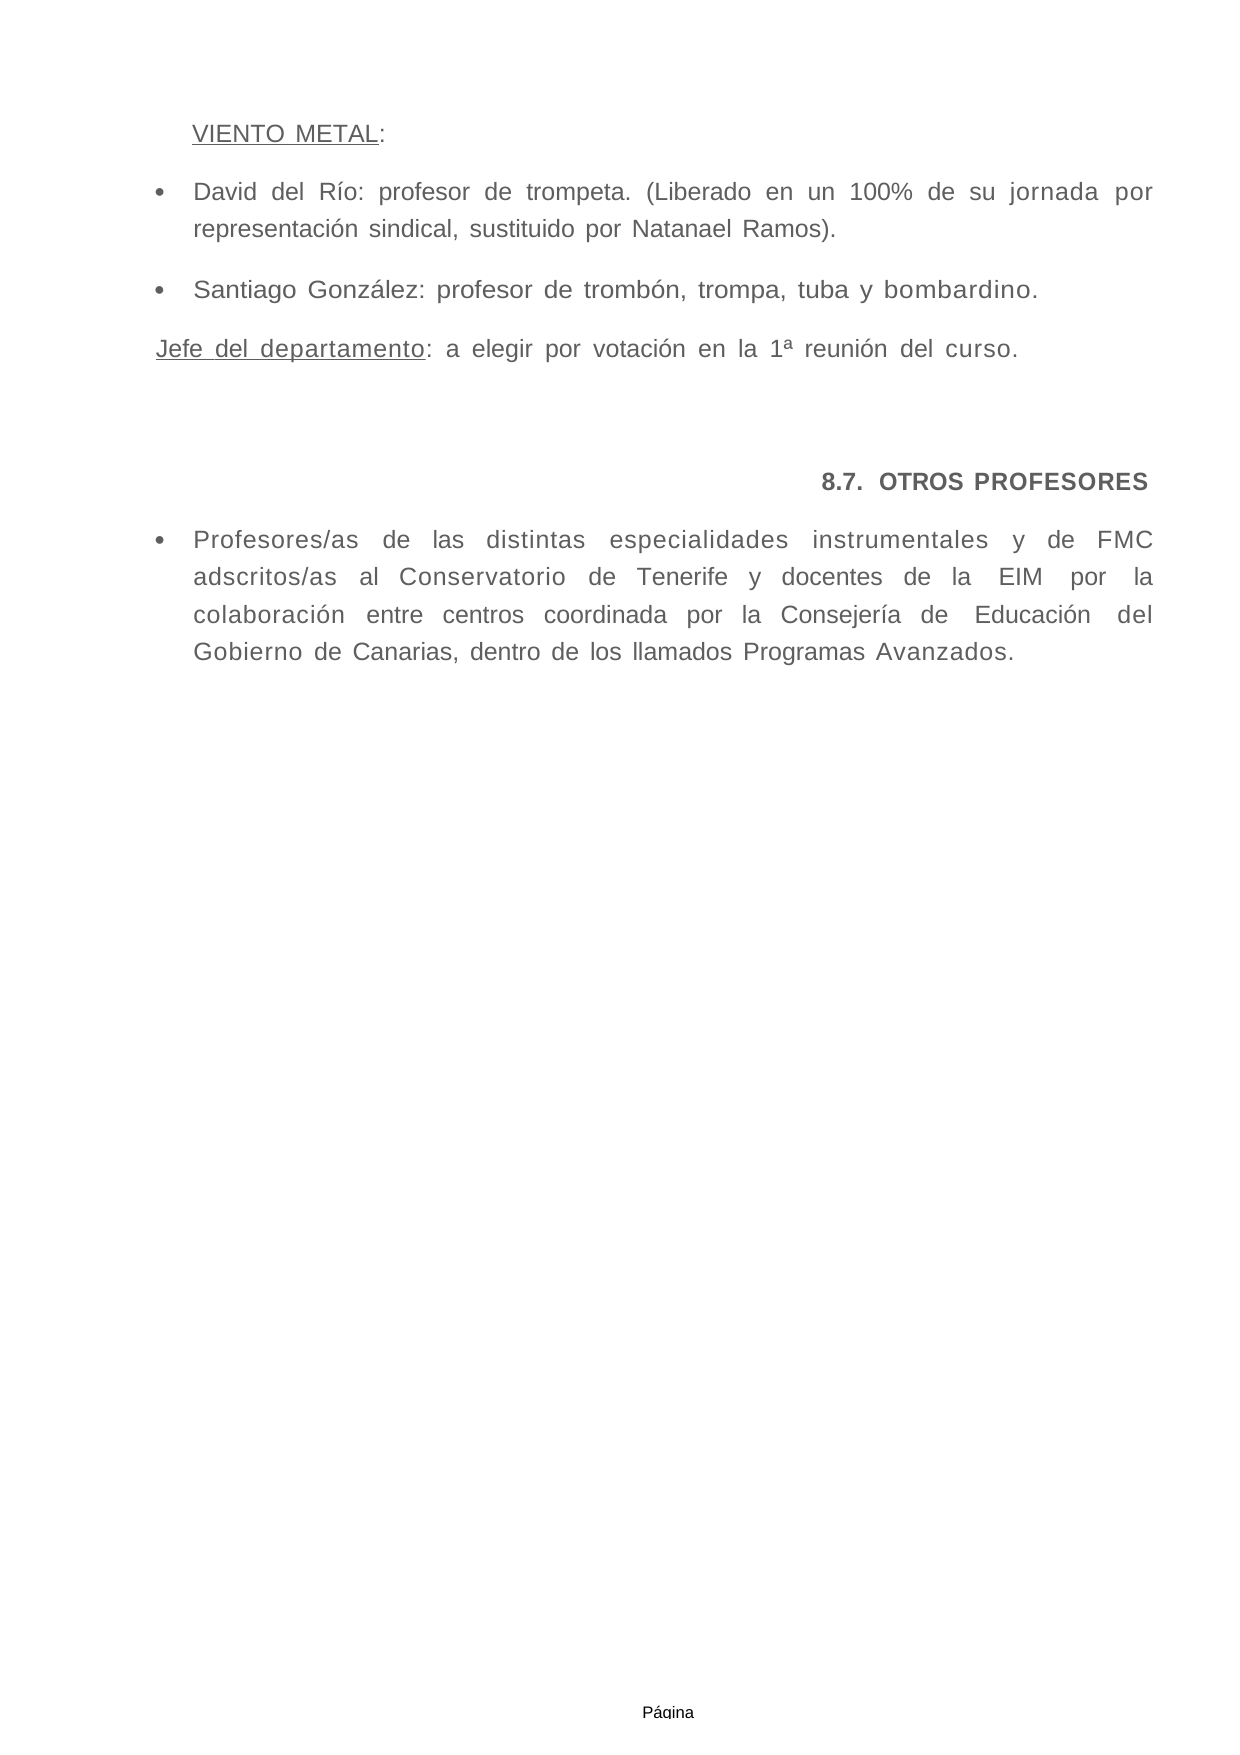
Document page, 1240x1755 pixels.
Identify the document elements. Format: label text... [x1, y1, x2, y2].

list Profesores/as de las distintas especialidades instrumentales y de FMC adscritos/as al Conservatorio de Tenerife y docentes de la EIM por la colaboración entre centros coordinada por la Consejería de Educación del Gobierno de Canarias, dentro de los llamados Programas Avanzados. [156, 524, 1153, 666]
list Santiago González: profesor de trombón, trompa, tuba y bombardino. [155, 275, 1231, 304]
text Jefe del departamento: a elegir por votación en la 1ª reunión del curso. [156, 334, 1231, 363]
text VIENTO METAL: [192, 119, 1231, 148]
list OTROS PROFESORES [821, 467, 1231, 496]
list David del Río: profesor de trompeta. (Liberado en un 100% de su jornada por representación sindical, sustituido por Natanael Ramos). [156, 177, 1153, 243]
